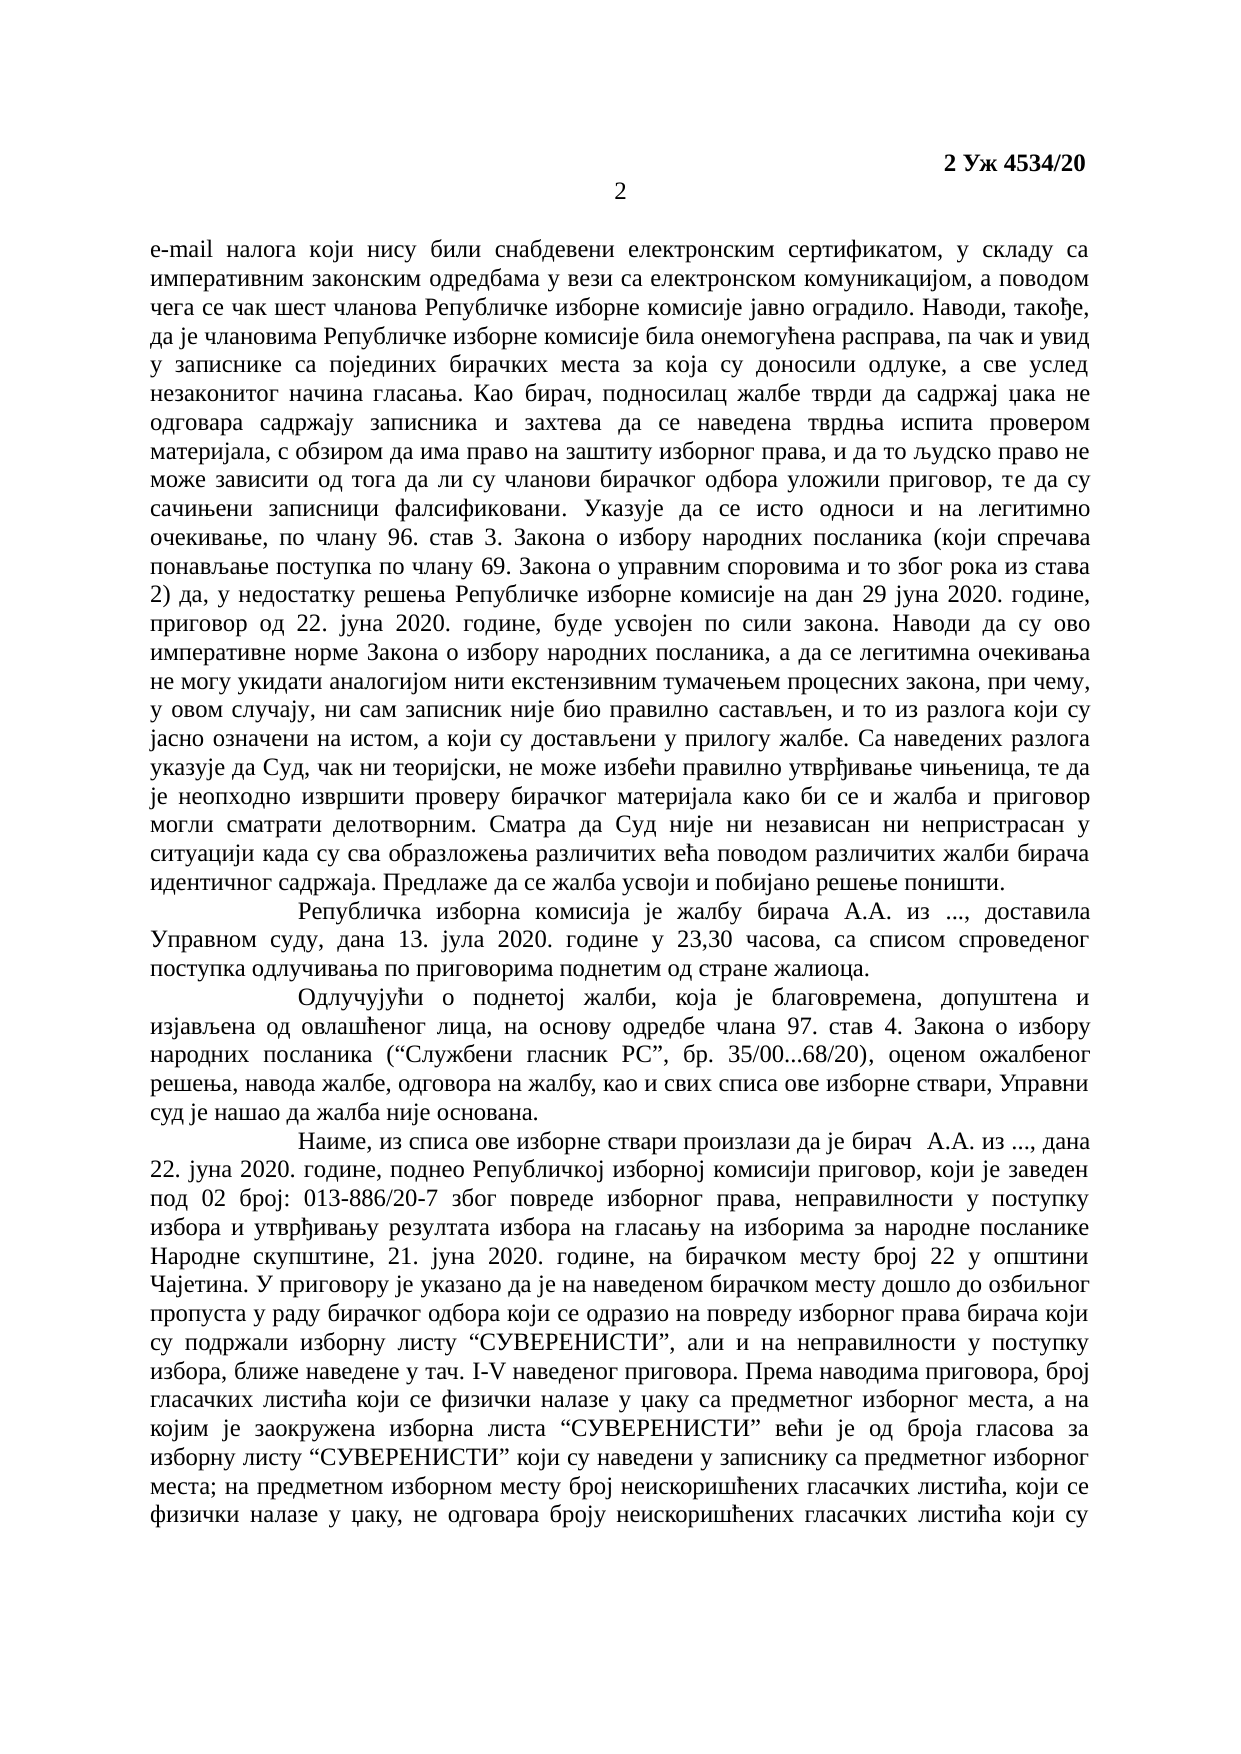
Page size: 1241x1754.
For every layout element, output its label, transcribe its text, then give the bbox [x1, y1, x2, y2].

text Одлучујући о поднетој жалби, која је благовремена, допуштена и изјављена од овлашћеног лица, на основу одредбе члана 97. став 4. Закона о избору народних посланика (“Службени гласник РС”, бр. 35/00...68/20), оценом ожалбеног решења, навода жалбе, одговора на жалбу, као и свих списа ове изборне ствари, Управни суд је нашао да жалба није основана. [150, 982, 1091, 1126]
text Републичка изборна комисија је жалбу бирача A.A. из ..., доставила Управном суду, дана 13. јула 2020. године у 23,30 часова, са списом спроведеног поступка одлучивања по приговорима поднетим од стране жалиоца. [150, 896, 1091, 982]
text e-mail налога који нису били снабдевени електронским сертификатом, у складу са императивним законским одредбама у вези са електронском комуникацијом, а поводом чега се чак шест чланова Републичке изборне комисије јавно оградило. Наводи, такође, да је члановима Републичке изборне комисије била онемогућена расправа, па чак и увид у записнике са појединих бирачких места за која су доносили одлуке, а све услед незаконитог начина гласања. Као бирач, подносилац жалбе тврди да садржај џака не одговара садржају записника и захтева да се наведена тврдња испита провером материјала, с обзиром да има право на заштиту изборног права, и да то људско право не може зависити од тога да ли су чланови бирачког одбора уложили приговор, те да су сачињени записници фалсификовани. Указује да се исто односи и на легитимно очекивање, по члану 96. став 3. Закона о избору народних посланика (који спречава понављање поступка по члану 69. Закона о управним споровима и то због рока из става 2) да, у недостатку решења Републичке изборне комисије на дан 29 јуна 2020. године, приговор од 22. јуна 2020. године, буде усвојен по сили закона. Наводи да су ово императивне норме Закона о избору народних посланика, а да се легитимна очекивања не могу укидати аналогијом нити екстензивним тумачењем процесних закона, при чему, у овом случају, ни сам записник није био правилно састављен, и то из разлога који су јасно означени на истом, а који су достављени у прилогу жалбе. Са наведених разлога указује да Суд, чак ни теоријски, не може избећи правилно утврђивање чињеница, те да је неопходно извршити проверу бирачког материјала како би се и жалба и приговор могли сматрати делотворним. Сматра да Суд није ни независан ни непристрасан у ситуацији када су сва образложења различитих већа поводом различитих жалби бирача идентичног садржаја. Предлаже да се жалба усвоји и побијано решење поништи. [150, 234, 1091, 896]
text Наиме, из списа ове изборне ствари произлази да је бирач A.A. из ..., дана 22. јуна 2020. године, поднео Републичкој изборној комисији приговор, који је заведен под 02 број: 013-886/20-7 због повреде изборног права, неправилности у поступку избора и утврђивању резултата избора на гласању на изборима за народне посланике Народне скупштине, 21. јуна 2020. године, на бирачком месту број 22 у општини Чајетина. У приговору је указано да је на наведеном бирачком месту дошло до озбиљног пропуста у раду бирачког одбора који се одразио на повреду изборног права бирача који су подржали изборну листу “СУВЕРЕНИСТИ”, али и на неправилности у поступку избора, ближе наведене у тач. I-V наведеног приговора. Према наводима приговора, број гласачких листића који се физички налазе у џаку са предметног изборног места, а на којим је заокружена изборна листа “СУВЕРЕНИСТИ” већи је од броја гласова за изборну листу “СУВЕРЕНИСТИ” који су наведени у записнику са предметног изборног места; на предметном изборном месту број неискоришћених гласачких листића, који се физички налазе у џаку, не одговара броју неискоришћених гласачких листића који су [150, 1126, 1091, 1528]
